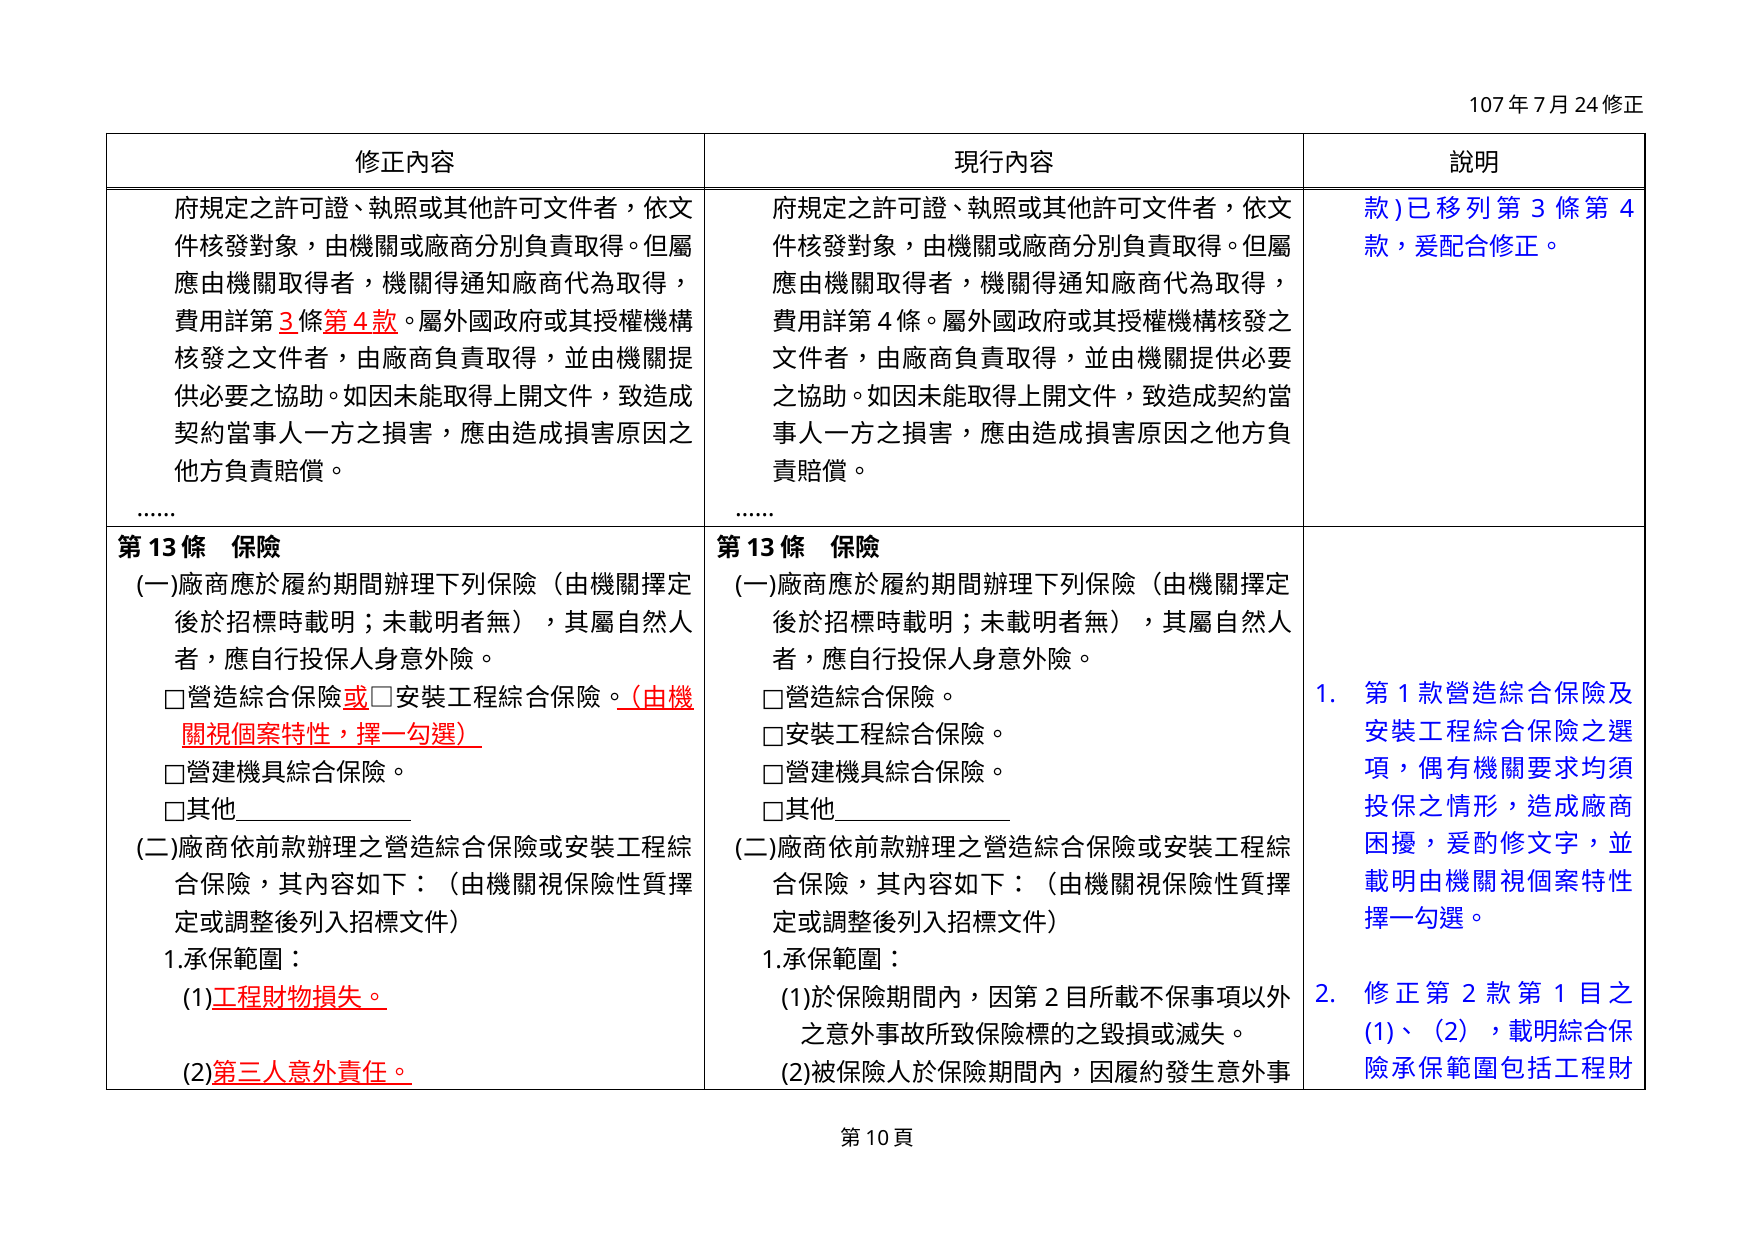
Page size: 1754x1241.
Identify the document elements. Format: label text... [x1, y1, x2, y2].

table_header 現行內容 [705, 134, 1303, 187]
table_cell 府規定之許可證、執照或其他許可文件者，依文件核發對象，由機關或廠商分別負責取得。但屬應由機關取得者，機關得通知廠商代為取得，費用詳第4條。屬外國政府或其授權機構核發之文件者，由廠商負責取得，並由機關提供必要之協助。如因未能取得上開文件，致造成契約當事人一方之損害，應由造成損害原因之他方負責賠償。 …… [705, 190, 1303, 526]
table_cell 款)已移列第3條第4款，爰配合修正。 [1304, 190, 1644, 526]
table_header 說明 [1304, 134, 1644, 187]
table_cell 第13條 保險 (一)廠商應於履約期間辦理下列保險（由機關擇定後於招標時載明；未載明者無），其屬自然人者，應自行投保人身意外險。 □營造綜合保險。 □安裝工程綜合保險。 □營建機具綜合保險。 □其他＿＿＿＿＿＿＿ (二)廠商依前款辦理之營造綜合保險或安裝工程綜合保險，其內容如下：（由機關視保險性質擇定或調整後列入招標文件） 1.承保範圍： (1)於保險期間內，因第2目所載不保事項以外之意外事故所致保險標的之毀損或滅失。 (2)被保險人於保險期間內，因履約發生意外事 [705, 527, 1303, 1089]
table_cell 府規定之許可證、執照或其他許可文件者，依文件核發對象，由機關或廠商分別負責取得。但屬應由機關取得者，機關得通知廠商代為取得，費用詳第3條第4款。屬外國政府或其授權機構核發之文件者，由廠商負責取得，並由機關提供必要之協助。如因未能取得上開文件，致造成契約當事人一方之損害，應由造成損害原因之他方負責賠償。 …… [107, 190, 704, 526]
table_cell 第13條 保險 (一)廠商應於履約期間辦理下列保險（由機關擇定後於招標時載明；未載明者無），其屬自然人者，應自行投保人身意外險。 □營造綜合保險或□安裝工程綜合保險。（由機關視個案特性，擇一勾選） □營建機具綜合保險。 □其他＿＿＿＿＿＿＿ (二)廠商依前款辦理之營造綜合保險或安裝工程綜合保險，其內容如下：（由機關視保險性質擇定或調整後列入招標文件） 1.承保範圍： (1)工程財物損失。 (2)第三人意外責任。 [107, 527, 704, 1089]
table_header 修正內容 [107, 134, 704, 187]
table_cell 第1款營造綜合保險及安裝工程綜合保險之選項，偶有機關要求均須投保之情形，造成廠商困擾，爰酌修文字，並載明由機關視個案特性擇一勾選。 修正第2款第1目之(1)、（2），載明綜合保險承保範圍包括工程財物損失及第三人意外責任。第1目之(3)至(5)未修正。 修正第2款第2目，實務上，機關人員常因廠商提供之保單所載不保事項與契約所載不同，衍生執行疑義。爰參考保險業界建議，刪除原不保事項內容，另載明保險單須經保險主管機關核准或備查，及廠商未經機關同意，不得以附加條款限縮承保範圍。 配合第1款選項修正，將第2款第6目之(1)、(2)合併。 原第2款第6目之(3)、(4)移列(2)、(3)。 第3款第2目，本會106年3月9日「研商修正工程採購契約範本關於廠商投保相關保險及其執行事宜」會議，保險業與會代表表示：(1)依以往理賠資料統計，超過500萬元之案件數相當有限，提高保險金額未必對勞工有正面幫助，且保險費勢必相對增加；如認為500萬元不夠者，建議可參考地方制度法規定公共意外責任險之保險金額600萬元之額度，以利合理運用資源。(2)以往對每一個人體傷、每一事故、保險期間的比例上，最基本為1:2:4，現行需求約為1:5:10。另查臺北市小型清掃機械管理辦法，其第三人意外責任保險為新臺幣200萬元。爰參考上開管理辦法及與會代表意見，修正每一個人體傷或死亡之建議保險金額，並載明每一事故體傷或死亡及保險期間內最高累積責任，於機關未載明時，其保險金額分別為每一個人體傷或死亡保險金額之5倍及10倍。 第5款，保險契約所載不保事項為保險範圍不足之原因之一，爰與第7款部分文字整併。另配合第4條第10款移列，修正文字。 第7款酌修文字，如廠商未依契約投保，其損失、賠償由廠商負擔。 第10款，依本會106年3月9日「研商修正工程採購契約範本關於廠商投保相關保險及其執行事宜」會議結論二，及勞動部106年6月15日勞動保3字第1060063535號函修正意見，透過投保勞工保險或商業保險保障勞工。 [1304, 527, 1644, 1089]
